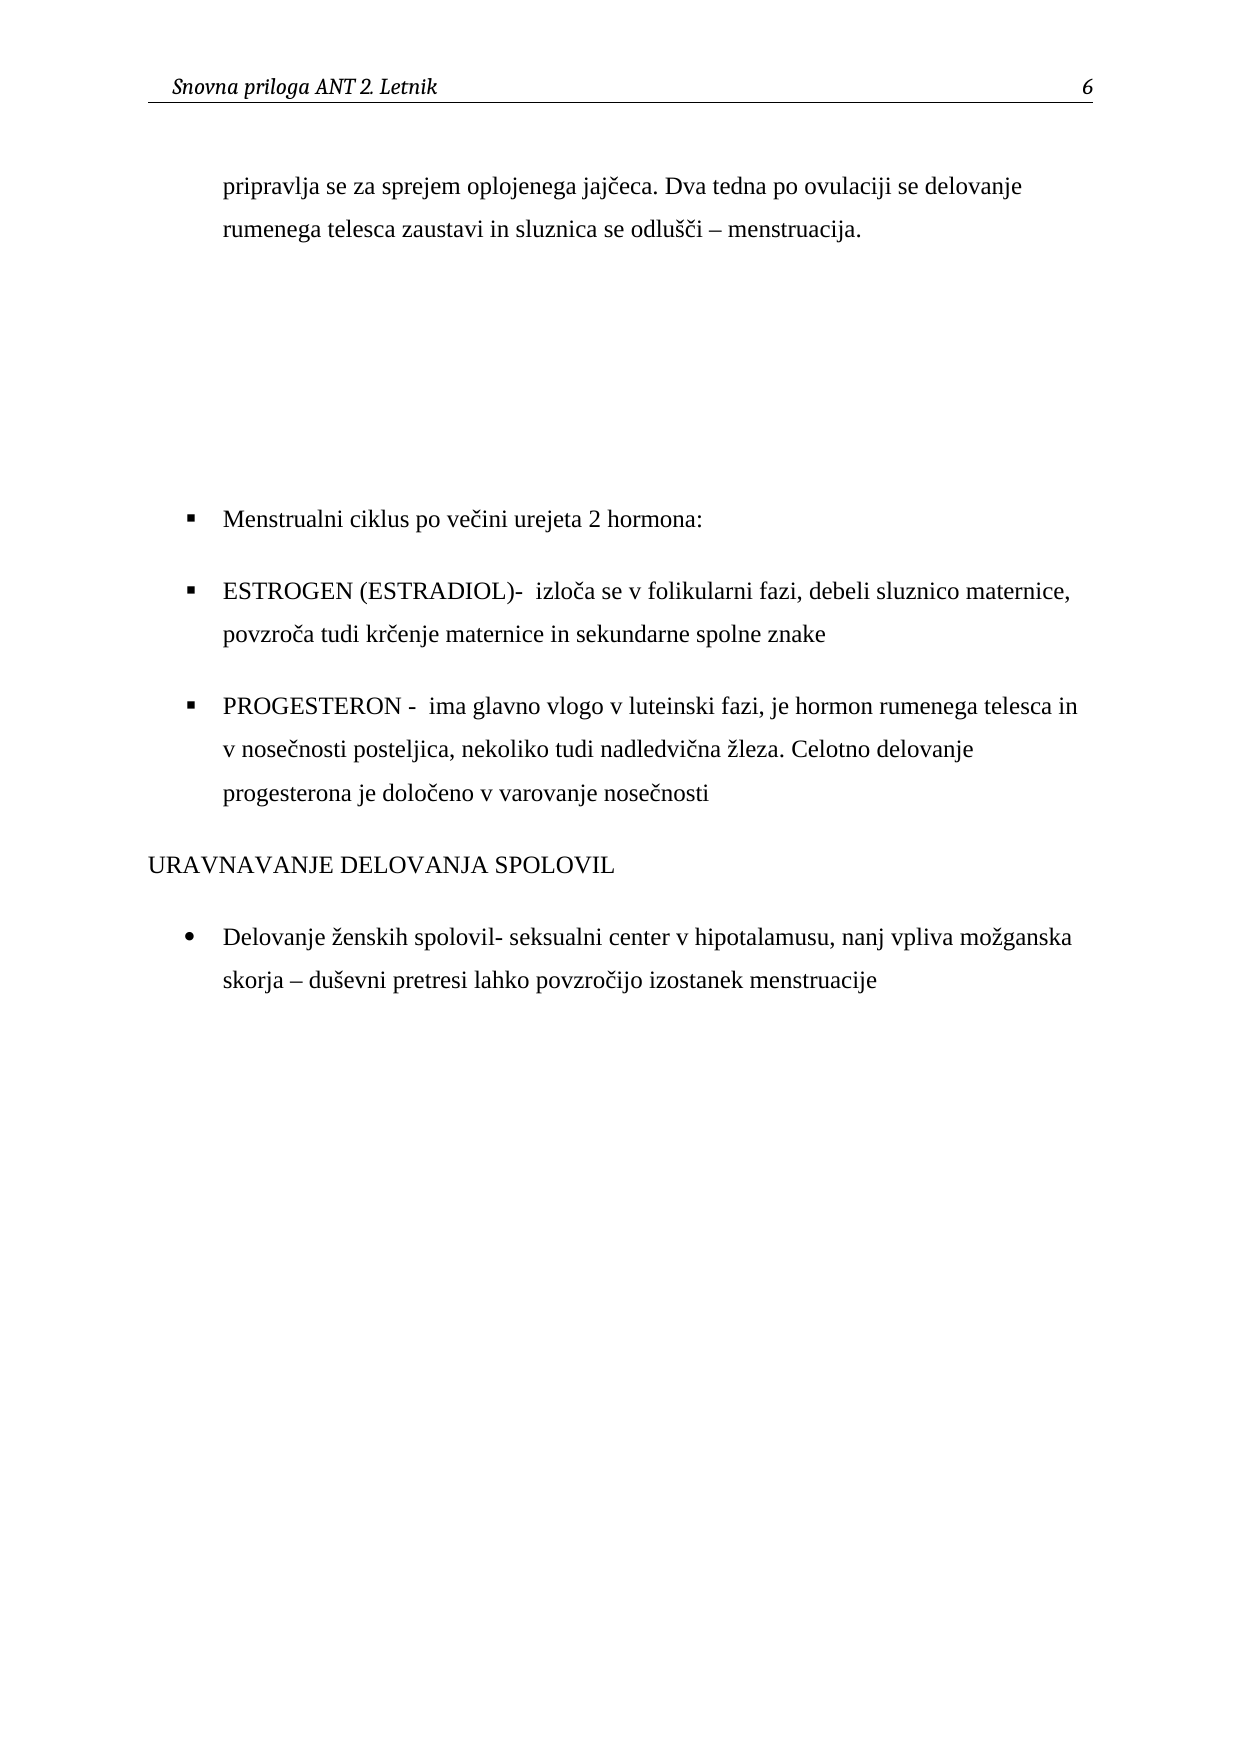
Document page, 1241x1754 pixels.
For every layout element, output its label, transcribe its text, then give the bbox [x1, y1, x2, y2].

list Delovanje ženskih spolovil- seksualni center v hipotalamusu, nanj vpliva možganska skorja – duševni pretresi lahko povzročijo izostanek menstruacije [185, 922, 1093, 994]
list Menstrualni ciklus po večini urejeta 2 hormona: [185, 504, 1093, 532]
list ESTROGEN (ESTRADIOL)- izloča se v folikularni fazi, debeli sluznico maternice, povzroča tudi krčenje maternice in sekundarne spolne znake [185, 576, 1093, 648]
list pripravlja se za sprejem oplojenega jajčeca. Dva tedna po ovulaciji se delovanje rumenega telesca zaustavi in sluznica se odlušči – menstruacija. [185, 171, 1093, 243]
list PROGESTERON - ima glavno vlogo v luteinski fazi, je hormon rumenega telesca in v nosečnosti posteljica, nekoliko tudi nadledvična žleza. Celotno delovanje progesterona je določeno v varovanje nosečnosti [185, 691, 1093, 806]
text URAVNAVANJE DELOVANJA SPOLOVIL [148, 850, 1093, 879]
